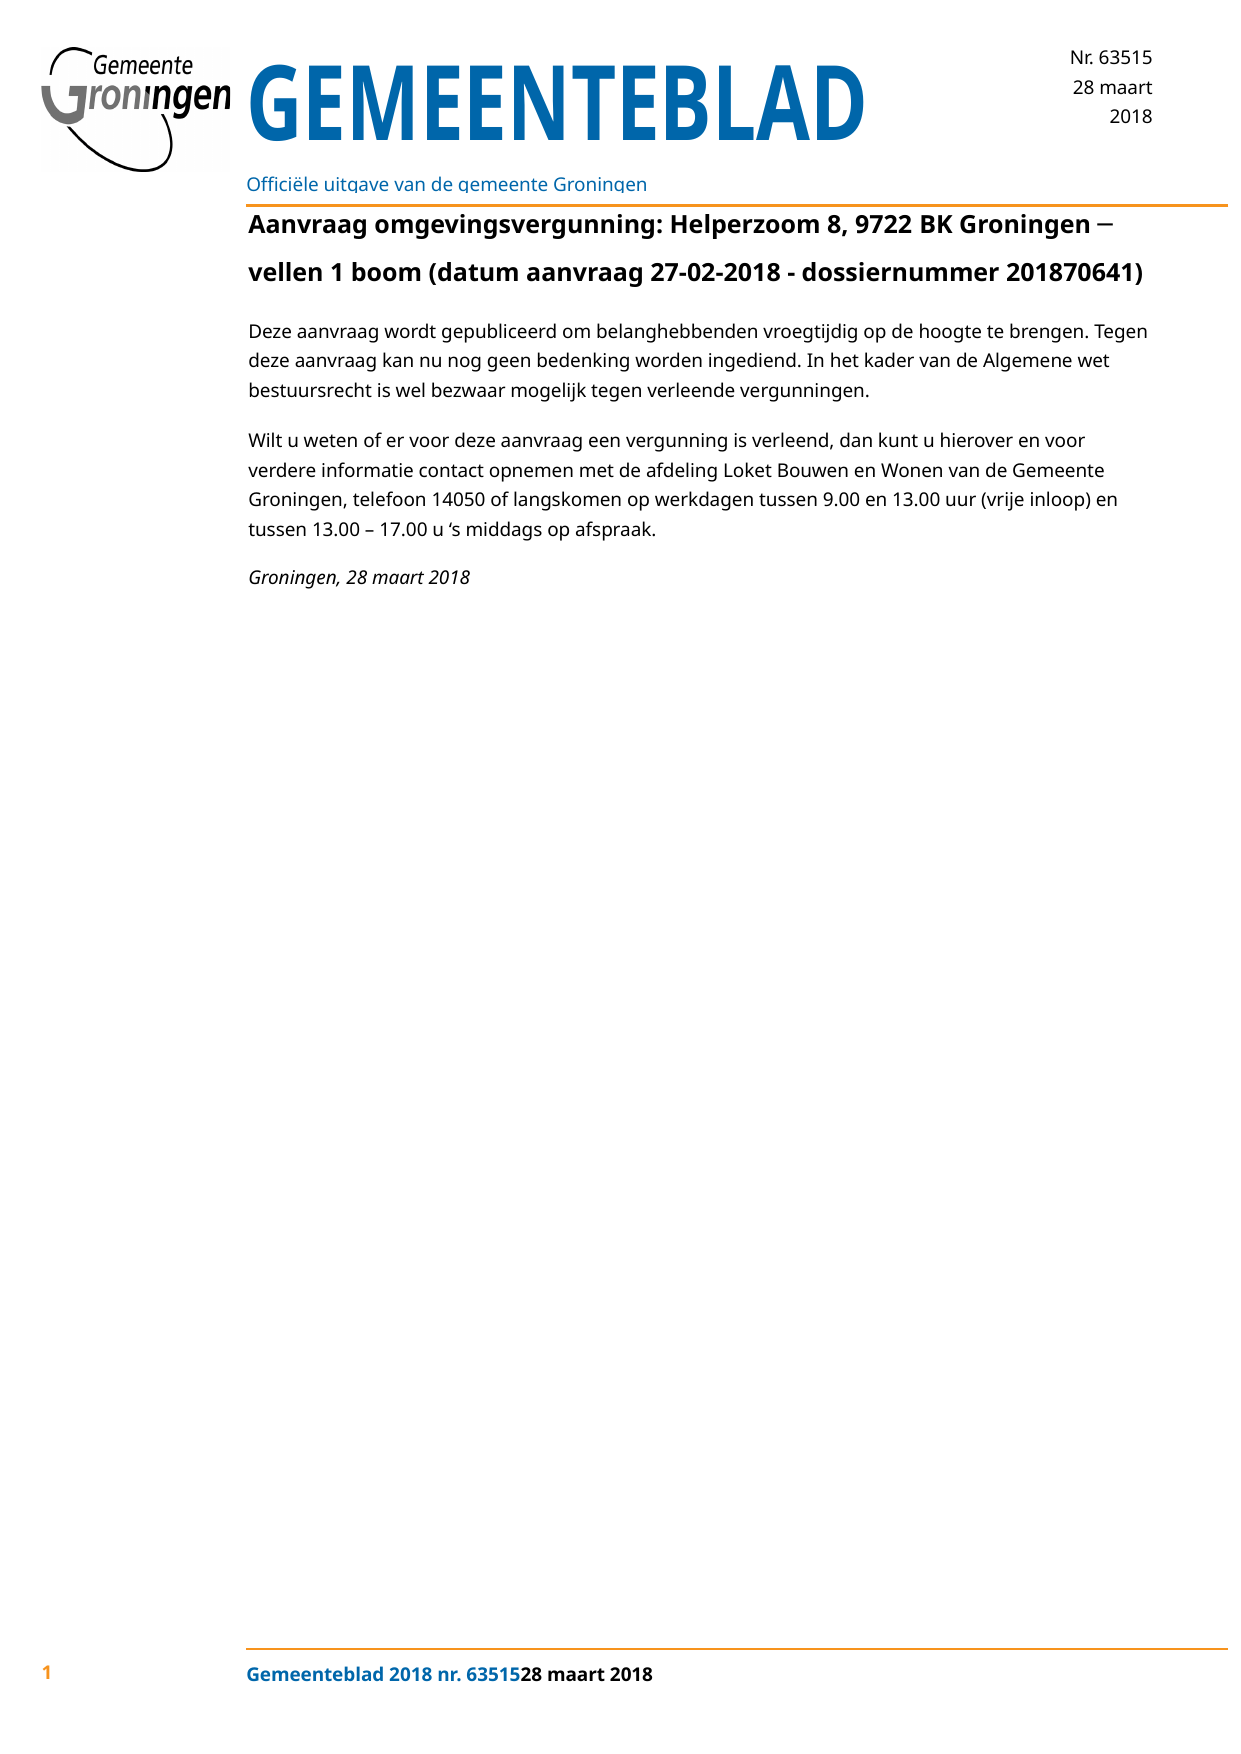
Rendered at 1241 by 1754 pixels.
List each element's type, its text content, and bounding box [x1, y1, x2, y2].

text Groningen, 28 maart 2018 [248, 564, 1152, 590]
picture [41, 47, 231, 172]
text Wilt u weten of er voor deze aanvraag een vergunning is verleend, dan kunt u hierover en voor verdere informatie contact opnemen met de afdeling Loket Bouwen en Wonen van de Gemeente Groningen, telefoon 14050 of langskomen op werkdagen tussen 9.00 en 13.00 uur (vrije inloop) en tussen 13.00 – 17.00 u ‘s middags op afspraak. [248, 427, 1152, 542]
text Aanvraag omgevingsvergunning: Helperzoom 8, 9722 BK Groningen ─ vellen 1 boom (datum aanvraag 27-02-2018 - dossiernummer 201870641) [248, 207, 1152, 288]
text Deze aanvraag wordt gepubliceerd om belanghebbenden vroegtijdig op de hoogte te brengen. Tegen deze aanvraag kan nu nog geen bedenking worden ingediend. In het kader van de Algemene wet bestuursrecht is wel bezwaar mogelijk tegen verleende vergunningen. [248, 318, 1152, 403]
